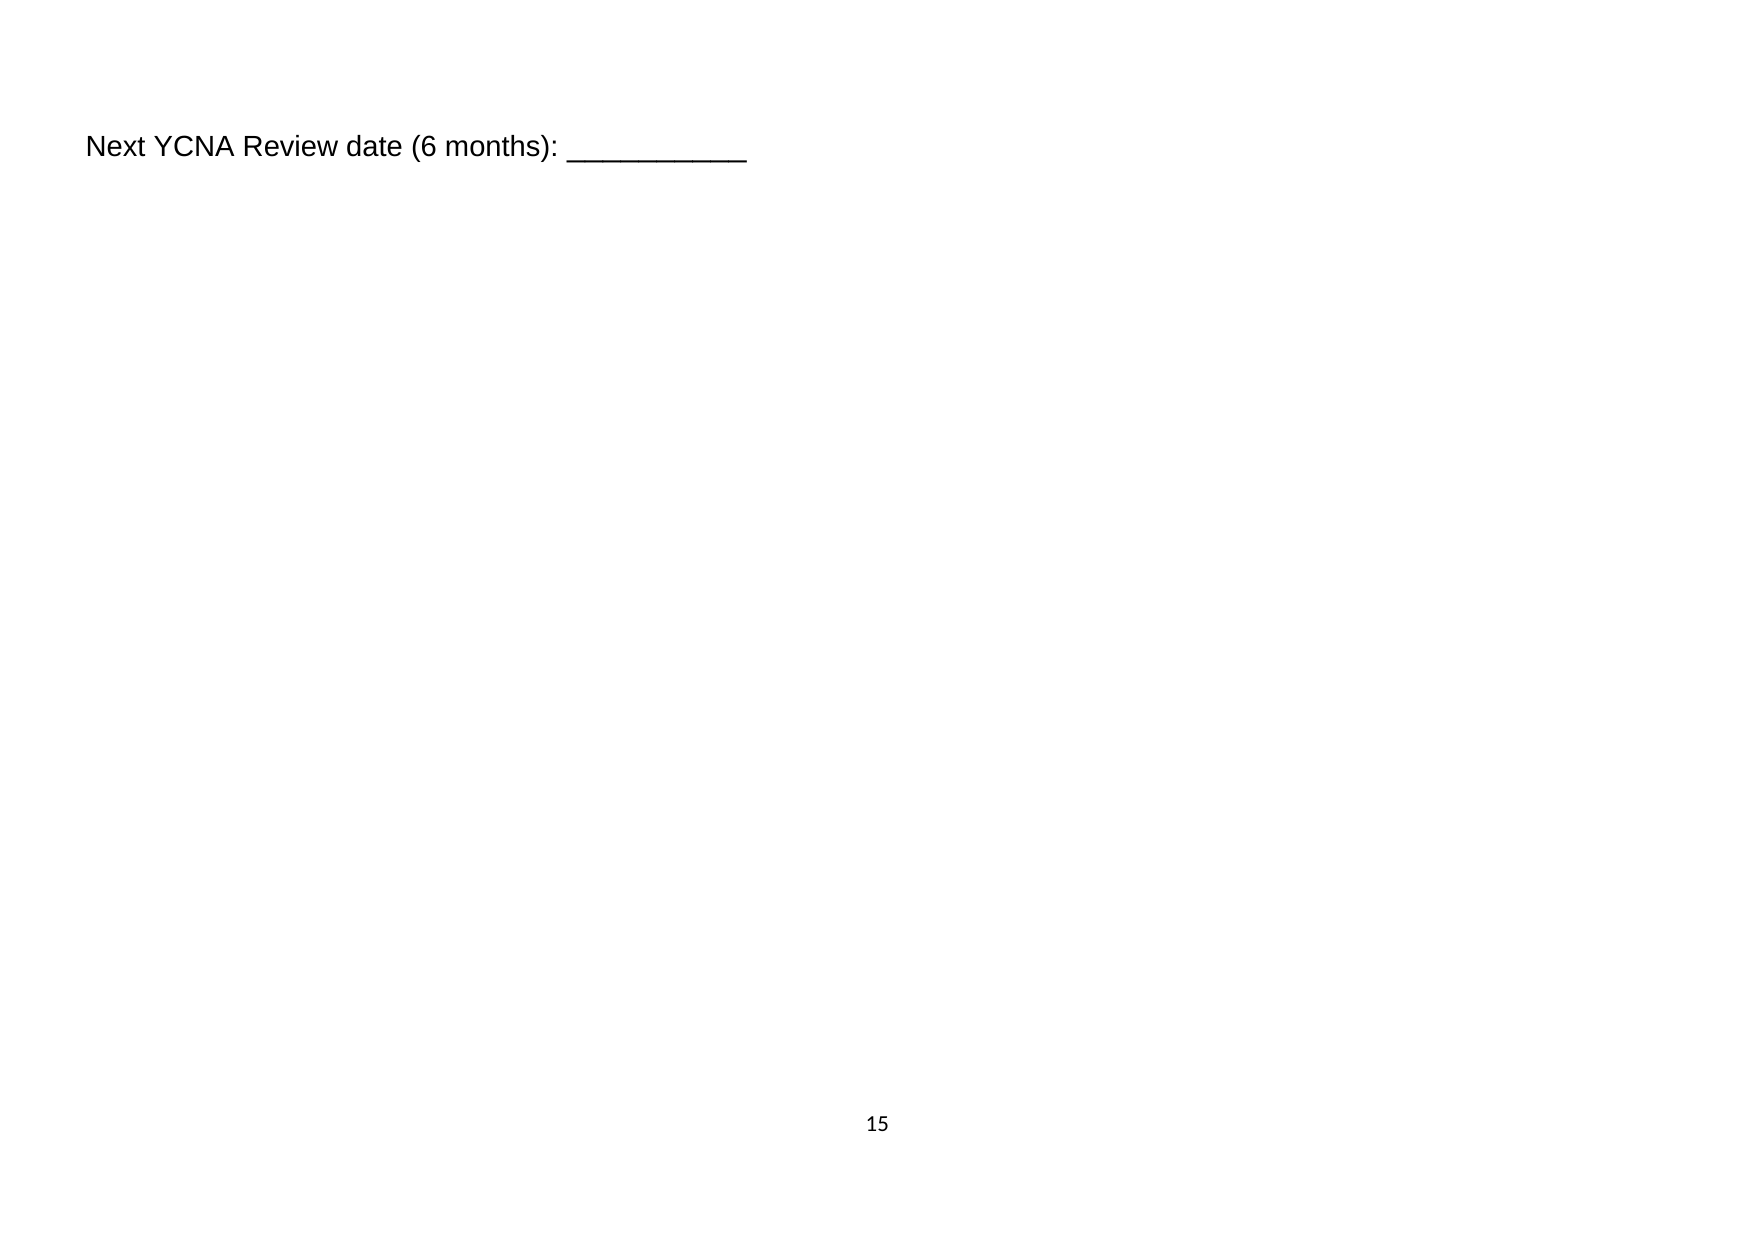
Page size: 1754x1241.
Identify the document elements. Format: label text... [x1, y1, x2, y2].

text Next YCNA Review date (6 months): __________ [85, 126, 1679, 163]
